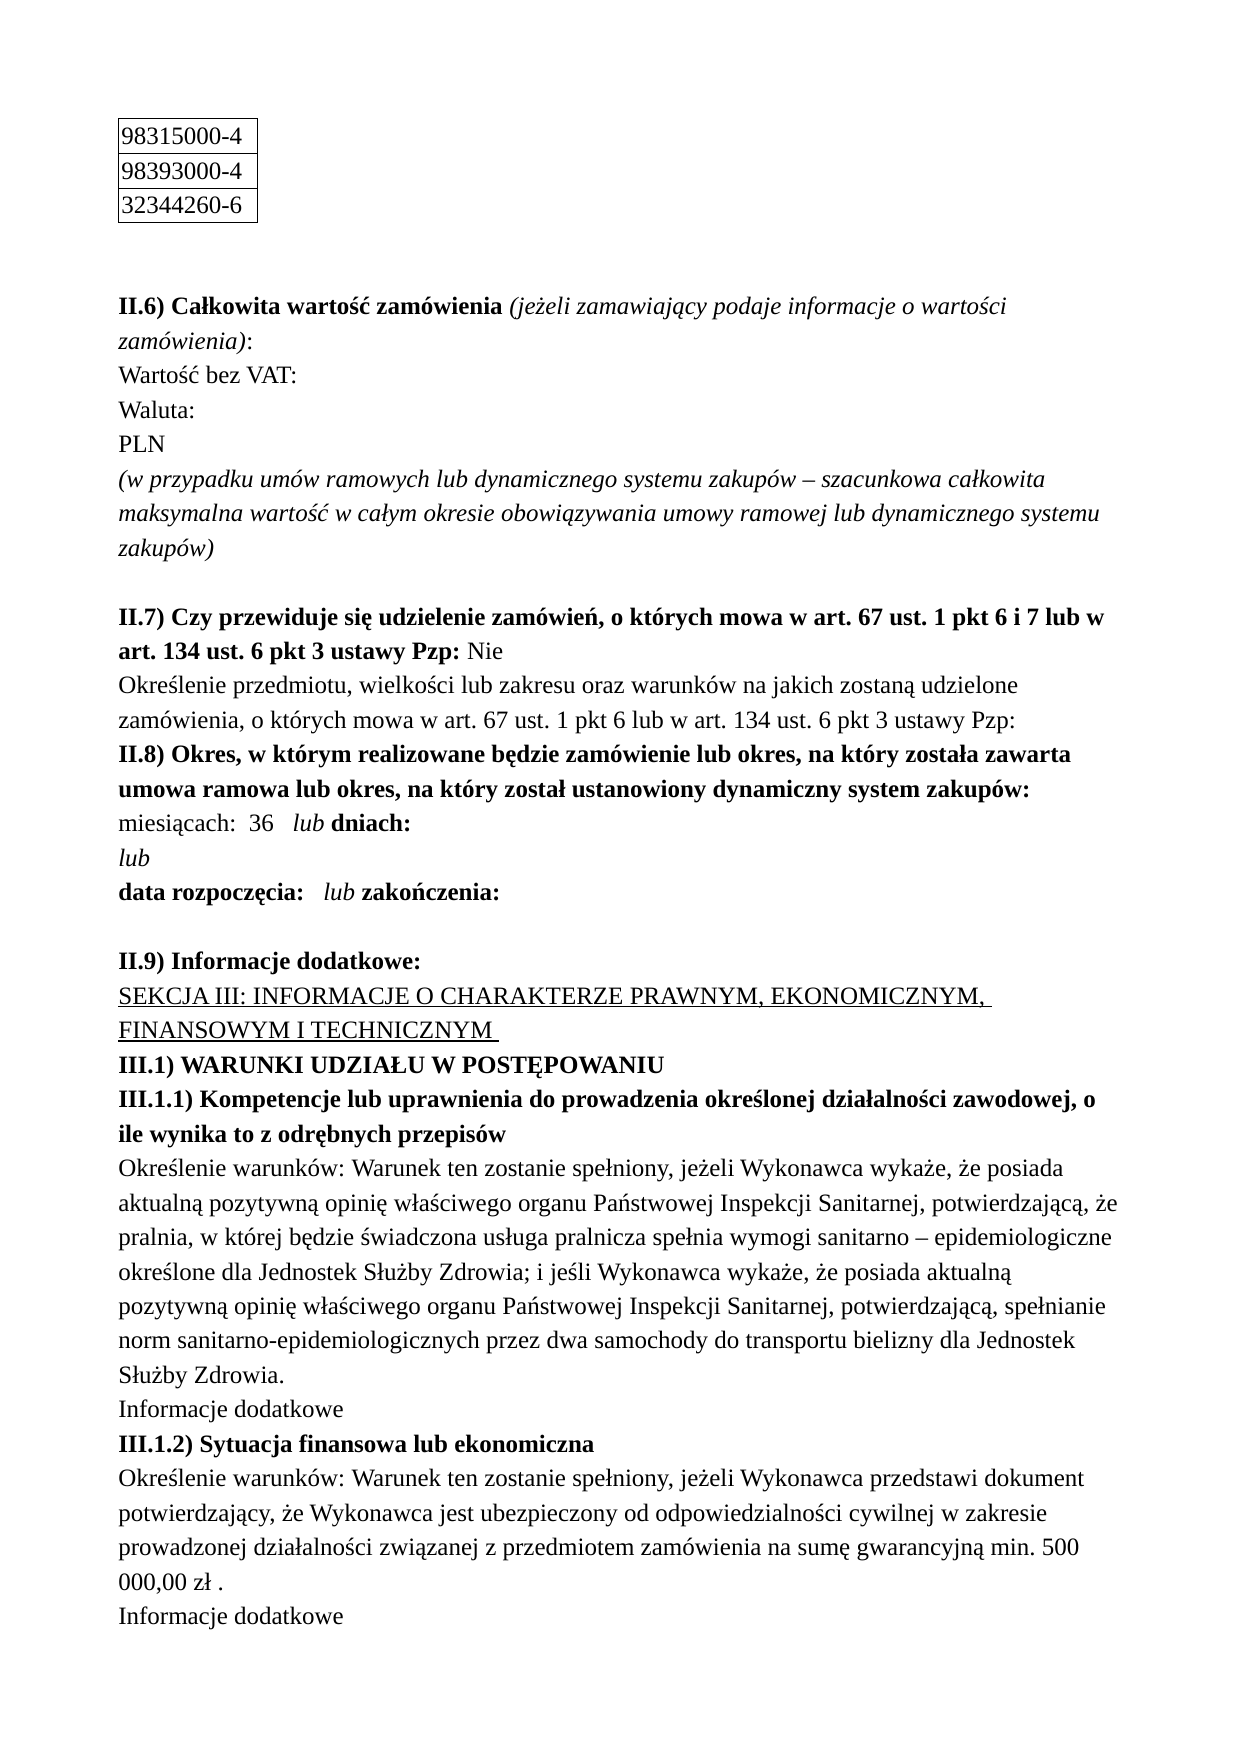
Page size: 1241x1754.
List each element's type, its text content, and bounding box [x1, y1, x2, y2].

text PLN (w przypadku umów ramowych lub dynamicznego systemu zakupów – szacunkowa całkowita maksymalna wartość w całym okresie obowiązywania umowy ramowej lub dynamicznego systemu zakupów) [118, 429, 1122, 561]
table_cell 98393000-4 [119, 154, 257, 187]
table_cell 98315000-4 [119, 119, 257, 153]
text SEKCJA III: INFORMACJE O CHARAKTERZE PRAWNYM, EKONOMICZNYM, FINANSOWYM I TECHNICZNYM [118, 981, 1122, 1044]
text III.1.1) Kompetencje lub uprawnienia do prowadzenia określonej działalności zawodowej, o ile wynika to z odrębnych przepisów Określenie warunków: Warunek ten zostanie spełniony, jeżeli Wykonawca wykaże, że posiada aktualną pozytywną opinię właściwego organu Państwowej Inspekcji Sanitarnej, potwierdzającą, że pralnia, w której będzie świadczona usługa pralnicza spełnia wymogi sanitarno – epidemiologiczne określone dla Jednostek Służby Zdrowia; i jeśli Wykonawca wykaże, że posiada aktualną pozytywną opinię właściwego organu Państwowej Inspekcji Sanitarnej, potwierdzającą, spełnianie norm sanitarno-epidemiologicznych przez dwa samochody do transportu bielizny dla Jednostek Służby Zdrowia. Informacje dodatkowe III.1.2) Sytuacja finansowa lub ekonomiczna Określenie warunków: Warunek ten zostanie spełniony, jeżeli Wykonawca przedstawi dokument potwierdzający, że Wykonawca jest ubezpieczony od odpowiedzialności cywilnej w zakresie prowadzonej działalności związanej z przedmiotem zamówienia na sumę gwarancyjną min. 500 000,00 zł . Informacje dodatkowe [118, 1084, 1122, 1630]
table_cell 32344260-6 [119, 189, 257, 222]
text III.1) WARUNKI UDZIAŁU W POSTĘPOWANIU [118, 1050, 1122, 1078]
text II.7) Czy przewiduje się udzielenie zamówień, o których mowa w art. 67 ust. 1 pkt 6 i 7 lub w art. 134 ust. 6 pkt 3 ustawy Pzp: Nie Określenie przedmiotu, wielkości lub zakresu oraz warunków na jakich zostaną udzielone zamówienia, o których mowa w art. 67 ust. 1 pkt 6 lub w art. 134 ust. 6 pkt 3 ustawy Pzp: II.8) Okres, w którym realizowane będzie zamówienie lub okres, na który została zawarta umowa ramowa lub okres, na który został ustanowiony dynamiczny system zakupów: miesiącach: 36 lub dniach: lub data rozpoczęcia: lub zakończenia: II.9) Informacje dodatkowe: [118, 567, 1122, 975]
text II.6) Całkowita wartość zamówienia (jeżeli zamawiający podaje informacje o wartości zamówienia): Wartość bez VAT: Waluta: [118, 222, 1122, 423]
